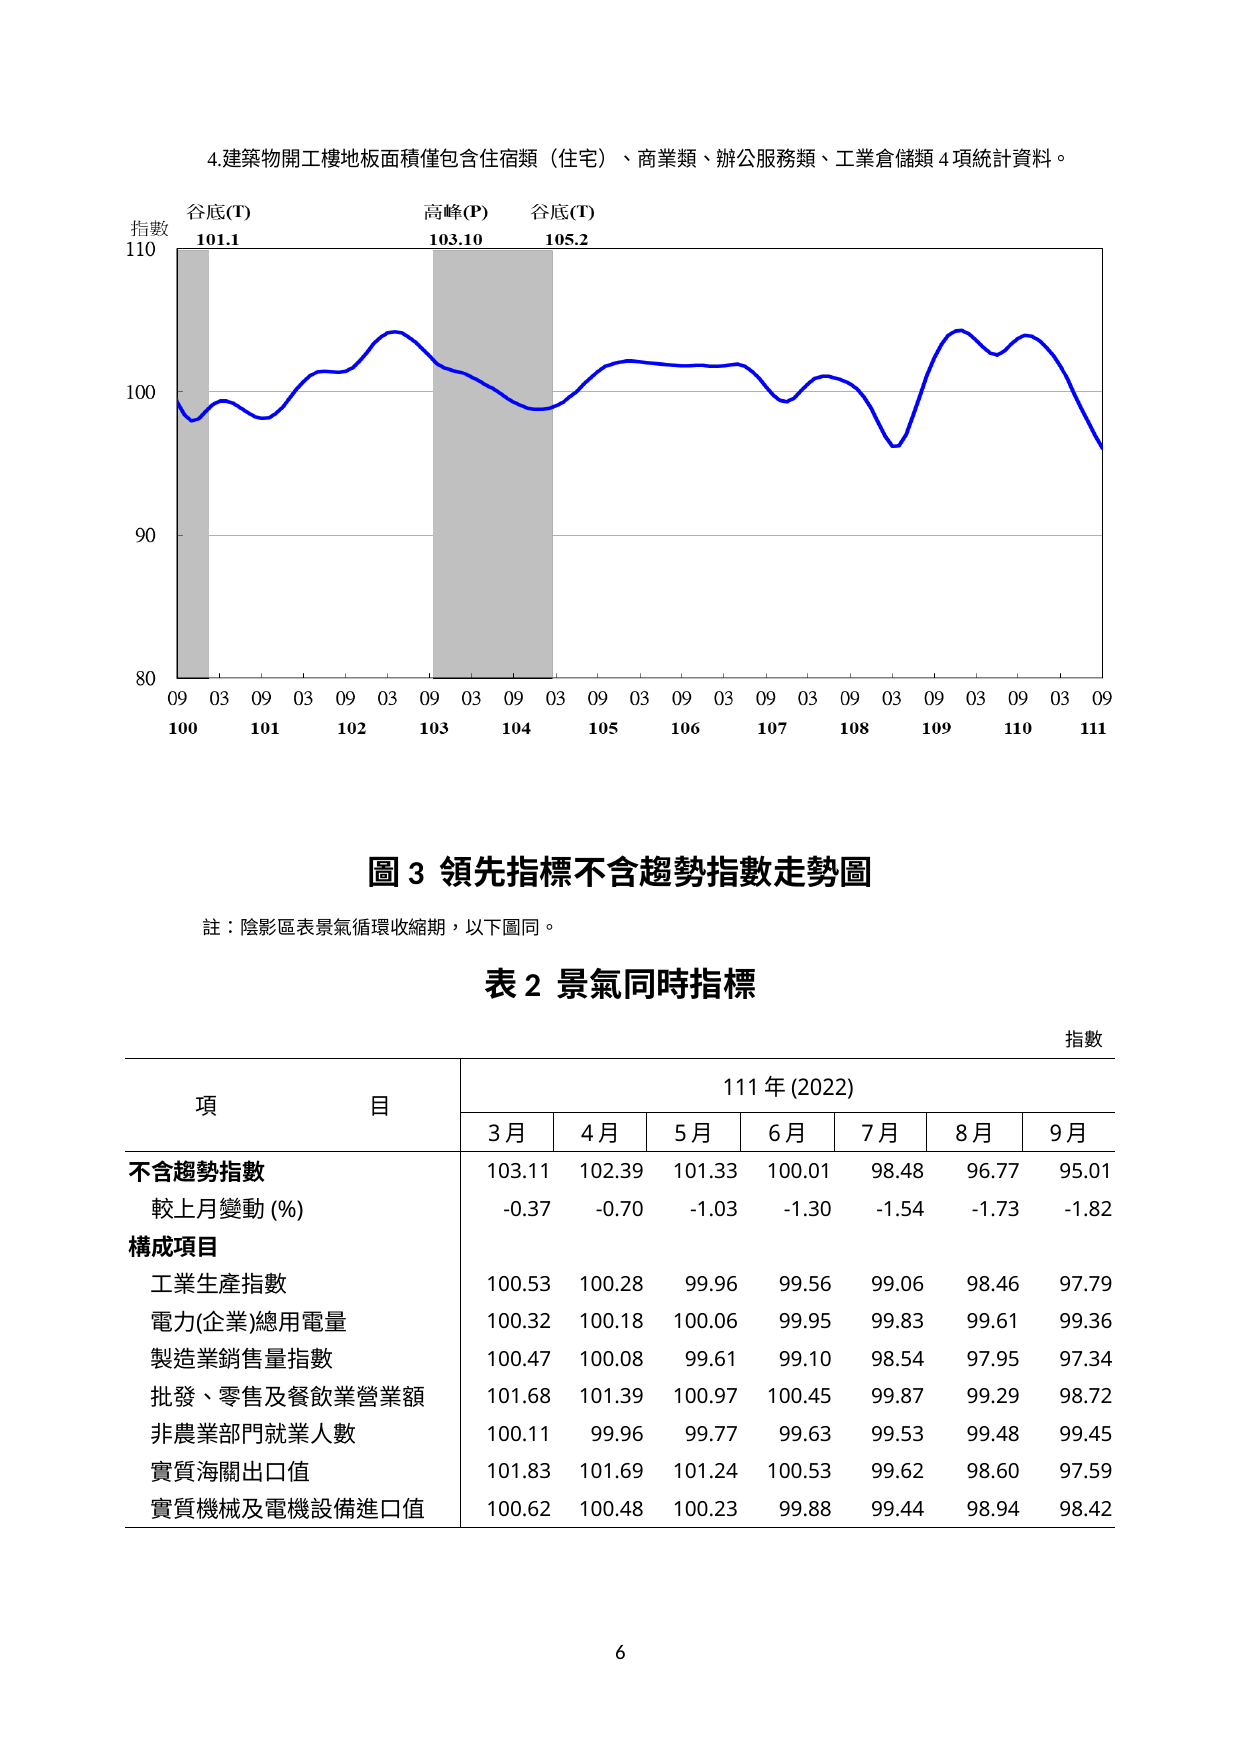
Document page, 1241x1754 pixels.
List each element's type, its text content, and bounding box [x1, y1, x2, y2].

table_cell 101.24 [646, 1452, 741, 1489]
table_cell -0.70 [554, 1189, 646, 1227]
table_cell 99.56 [741, 1264, 834, 1302]
table_cell 100.45 [741, 1377, 834, 1414]
table_cell 99.77 [646, 1414, 741, 1452]
table_cell 99.62 [835, 1452, 927, 1489]
table_cell 101.68 [461, 1377, 554, 1414]
table_cell 99.45 [1023, 1414, 1115, 1452]
table_cell 99.87 [835, 1377, 927, 1414]
text 註：陰影區表景氣循環收縮期，以下圖同。 [202, 907, 1083, 945]
table_cell 較上月變動 (%) [125, 1189, 460, 1227]
table_cell 101.69 [554, 1452, 646, 1489]
table_cell 95.01 [1023, 1152, 1115, 1189]
table_cell 100.32 [461, 1302, 554, 1339]
table_cell 工業生產指數 [125, 1264, 460, 1302]
table_cell 97.34 [1023, 1339, 1115, 1377]
table_cell 4月 [554, 1113, 646, 1151]
table_cell 98.72 [1023, 1377, 1115, 1414]
table_cell 97.79 [1023, 1264, 1115, 1302]
table_cell 99.96 [646, 1264, 741, 1302]
table_cell -1.30 [741, 1189, 834, 1227]
table_cell 96.77 [927, 1152, 1022, 1189]
table_cell 101.83 [461, 1452, 554, 1489]
table_cell 101.39 [554, 1377, 646, 1414]
text 指數 [187, 1020, 1103, 1057]
table_cell 100.01 [741, 1152, 834, 1189]
table_cell [461, 1227, 554, 1264]
table_cell 98.54 [835, 1339, 927, 1377]
table_cell 99.36 [1023, 1302, 1115, 1339]
table_cell -1.03 [646, 1189, 741, 1227]
table_cell 99.53 [835, 1414, 927, 1452]
table_cell 99.63 [741, 1414, 834, 1452]
table_cell -1.73 [927, 1189, 1022, 1227]
table_cell 100.62 [461, 1489, 554, 1527]
table_cell 97.95 [927, 1339, 1022, 1377]
table_cell 9月 [1023, 1113, 1115, 1151]
table_cell -0.37 [461, 1189, 554, 1227]
table_cell 100.06 [646, 1302, 741, 1339]
table_cell 100.18 [554, 1302, 646, 1339]
table_cell 實質海關出口值 [125, 1452, 460, 1489]
table_cell -1.82 [1023, 1189, 1115, 1227]
table_cell 99.61 [646, 1339, 741, 1377]
table_cell -1.54 [835, 1189, 927, 1227]
table_cell 99.48 [927, 1414, 1022, 1452]
table_cell 100.08 [554, 1339, 646, 1377]
table_cell 100.23 [646, 1489, 741, 1527]
table_cell 99.10 [741, 1339, 834, 1377]
table_cell 100.48 [554, 1489, 646, 1527]
table_cell 99.83 [835, 1302, 927, 1339]
table_cell 6月 [741, 1113, 834, 1151]
table_cell 3月 [461, 1113, 553, 1151]
table_cell 實質機械及電機設備進口值 [125, 1489, 460, 1527]
table_cell 98.42 [1023, 1489, 1115, 1527]
table_cell 99.95 [741, 1302, 834, 1339]
table_cell 102.39 [554, 1152, 646, 1189]
table_cell 99.44 [835, 1489, 927, 1527]
table_cell 5月 [647, 1113, 740, 1151]
text 4.建築物開工樓地板面積僅包含住宿類（住宅）、商業類、辦公服務類、工業倉儲類4項統計資料。 [187, 139, 1088, 176]
table_cell 100.28 [554, 1264, 646, 1302]
table_cell 99.88 [741, 1489, 834, 1527]
table_cell 103.11 [461, 1152, 554, 1189]
table_cell 構成項目 [125, 1227, 460, 1264]
table_cell [927, 1227, 1022, 1264]
text 表2 景氣同時指標 [187, 945, 1053, 1020]
table_header 項 目 [125, 1059, 460, 1151]
table_cell [835, 1227, 927, 1264]
table_cell 99.96 [554, 1414, 646, 1452]
table_cell 7月 [835, 1113, 926, 1151]
table_cell 97.59 [1023, 1452, 1115, 1489]
table_cell 101.33 [646, 1152, 741, 1189]
table_cell 98.60 [927, 1452, 1022, 1489]
table_cell 製造業銷售量指數 [125, 1339, 460, 1377]
table_cell 100.11 [461, 1414, 554, 1452]
table_cell 98.46 [927, 1264, 1022, 1302]
table_cell 100.97 [646, 1377, 741, 1414]
text 圖3 領先指標不含趨勢指數走勢圖 [187, 832, 1053, 907]
table_cell 99.61 [927, 1302, 1022, 1339]
table_cell 98.94 [927, 1489, 1022, 1527]
table_cell 8月 [927, 1113, 1022, 1151]
table_cell 不含趨勢指數 [125, 1152, 460, 1189]
picture [120, 192, 1120, 740]
table_cell 98.48 [835, 1152, 927, 1189]
table_cell [554, 1227, 646, 1264]
table_cell 99.06 [835, 1264, 927, 1302]
table_cell 批發、零售及餐飲業營業額 [125, 1377, 460, 1414]
table_cell [1023, 1227, 1115, 1264]
table_cell 100.53 [741, 1452, 834, 1489]
table_cell 電力(企業)總用電量 [125, 1302, 460, 1339]
table_cell 100.53 [461, 1264, 554, 1302]
table_cell [646, 1227, 741, 1264]
table_header 111年 (2022) [461, 1059, 1115, 1112]
table_cell [741, 1227, 834, 1264]
table_cell 99.29 [927, 1377, 1022, 1414]
table_cell 100.47 [461, 1339, 554, 1377]
table_cell 非農業部門就業人數 [125, 1414, 460, 1452]
